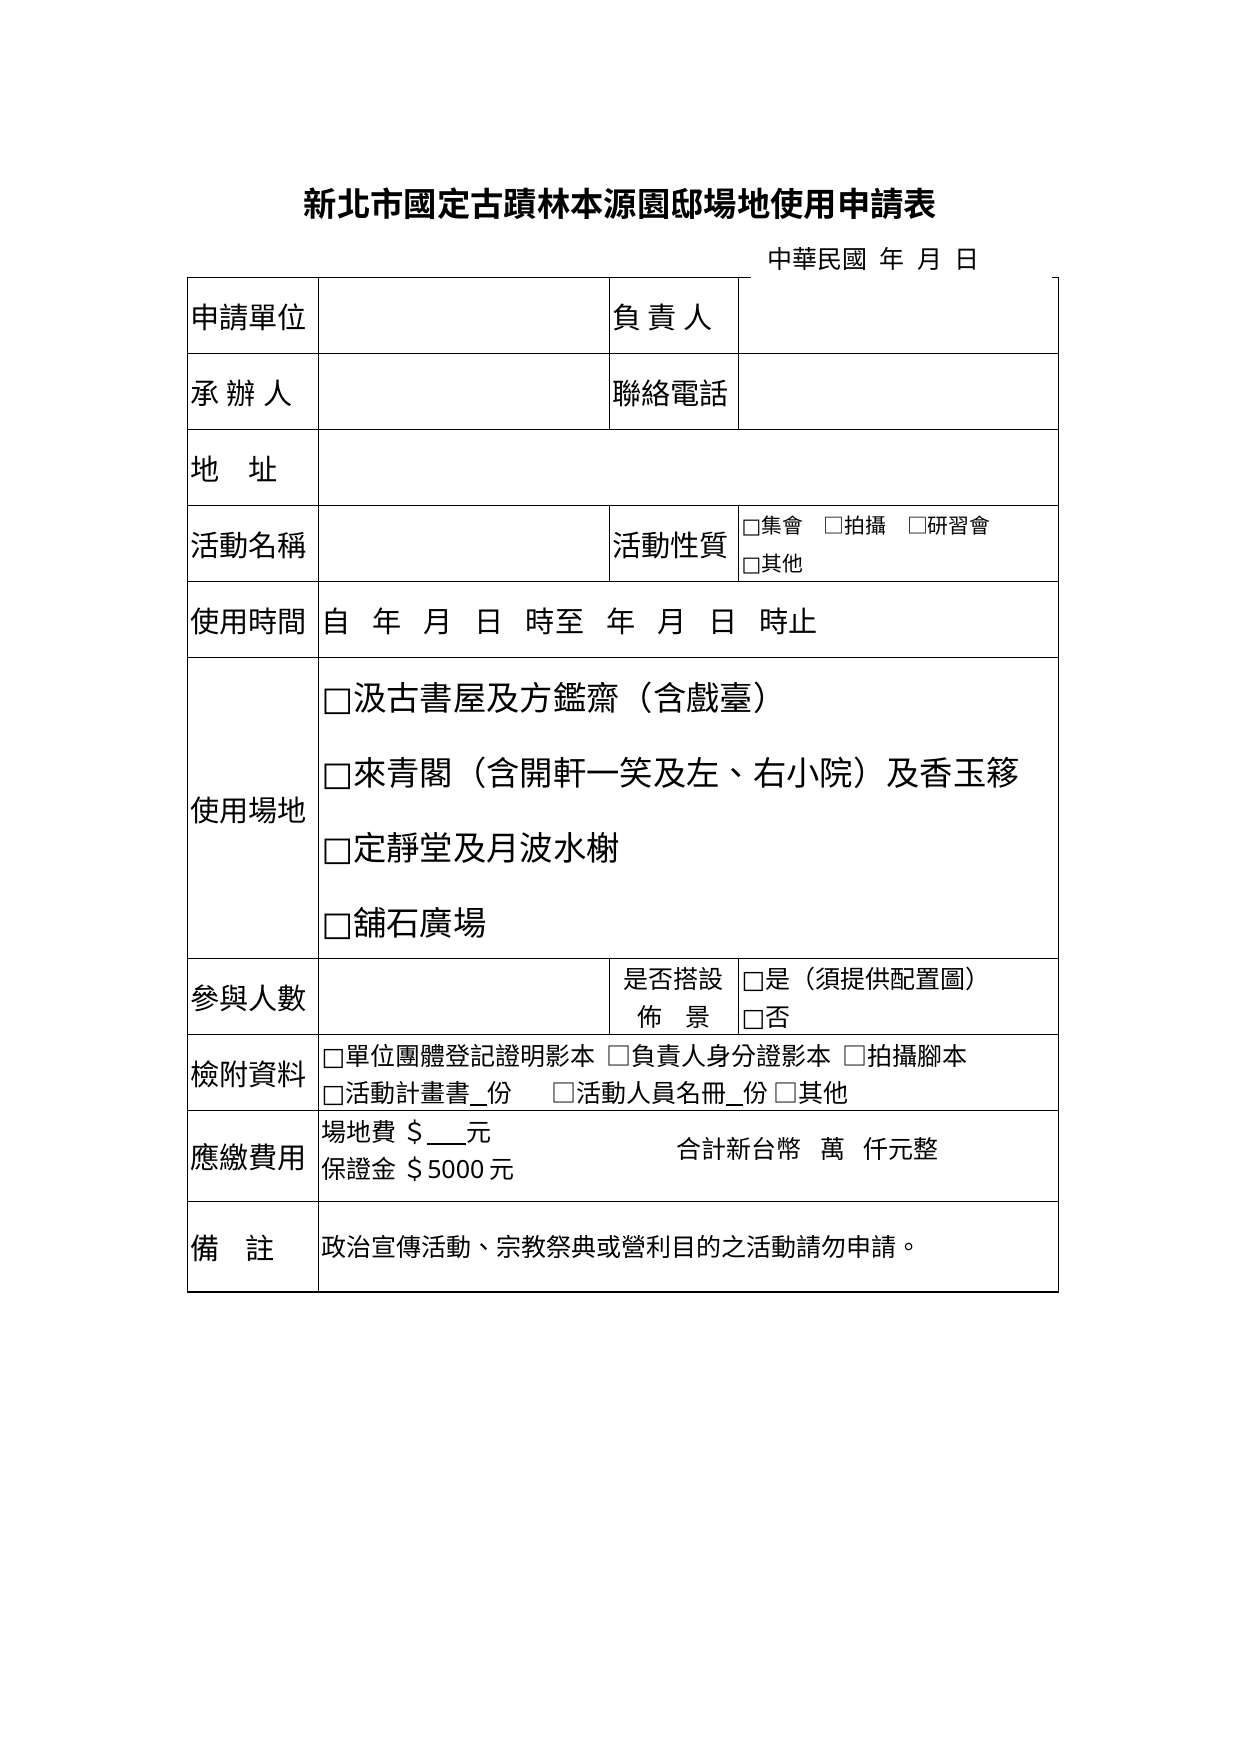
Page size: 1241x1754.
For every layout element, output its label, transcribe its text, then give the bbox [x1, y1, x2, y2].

text [752, 233, 1050, 287]
table_cell 參與人數 [188, 959, 318, 1034]
table_cell □單位團體登記證明影本 □負責人身分證影本 □拍攝腳本 □活動計畫書 份 □活動人員名冊 份 □其他 [319, 1035, 1058, 1110]
table_header [739, 278, 1058, 353]
table_cell 自 年 月 日 時至 年 月 日 時止 [319, 582, 1058, 657]
table_cell 使用時間 [188, 582, 318, 657]
table_cell 是否搭設佈 景 [610, 959, 738, 1034]
table_cell 承 辦 人 [188, 354, 318, 429]
table_cell 政治宣傳活動、宗教祭典或營利目的之活動請勿申請。 [319, 1202, 1058, 1291]
table_cell [319, 506, 609, 581]
table_cell 應繳費用 [188, 1111, 318, 1201]
table_cell 活動名稱 [188, 506, 318, 581]
table_cell [319, 430, 1058, 505]
text 中華民國 年 月 日 [767, 240, 1035, 276]
table_cell 地 址 [188, 430, 318, 505]
table_cell 聯絡電話 [610, 354, 738, 429]
table_cell [739, 354, 1058, 429]
table_header 申請單位 [188, 278, 318, 353]
table_cell □汲古書屋及方鑑齋（含戲臺） □來青閣（含開軒一笑及左、右小院）及香玉簃 □定靜堂及月波水榭 □舖石廣場 [319, 658, 1058, 958]
table_cell □集會 □拍攝 □研習會 □其他 [739, 506, 1058, 581]
table_cell 備 註 [188, 1202, 318, 1291]
table_header 負 責 人 [610, 278, 738, 353]
text 新北市國定古蹟林本源園邸場地使用申請表 [187, 164, 1053, 239]
table_header [319, 278, 609, 353]
table_cell [319, 959, 609, 1034]
table_cell 場地費 ＄ 元 保證金 ＄5000元 [319, 1111, 1058, 1201]
table_cell [319, 354, 609, 429]
table_cell 使用場地 [188, 658, 318, 958]
table_cell 檢附資料 [188, 1035, 318, 1110]
table_cell □是（須提供配置圖） □否 [739, 959, 1058, 1034]
table_cell 活動性質 [610, 506, 738, 581]
